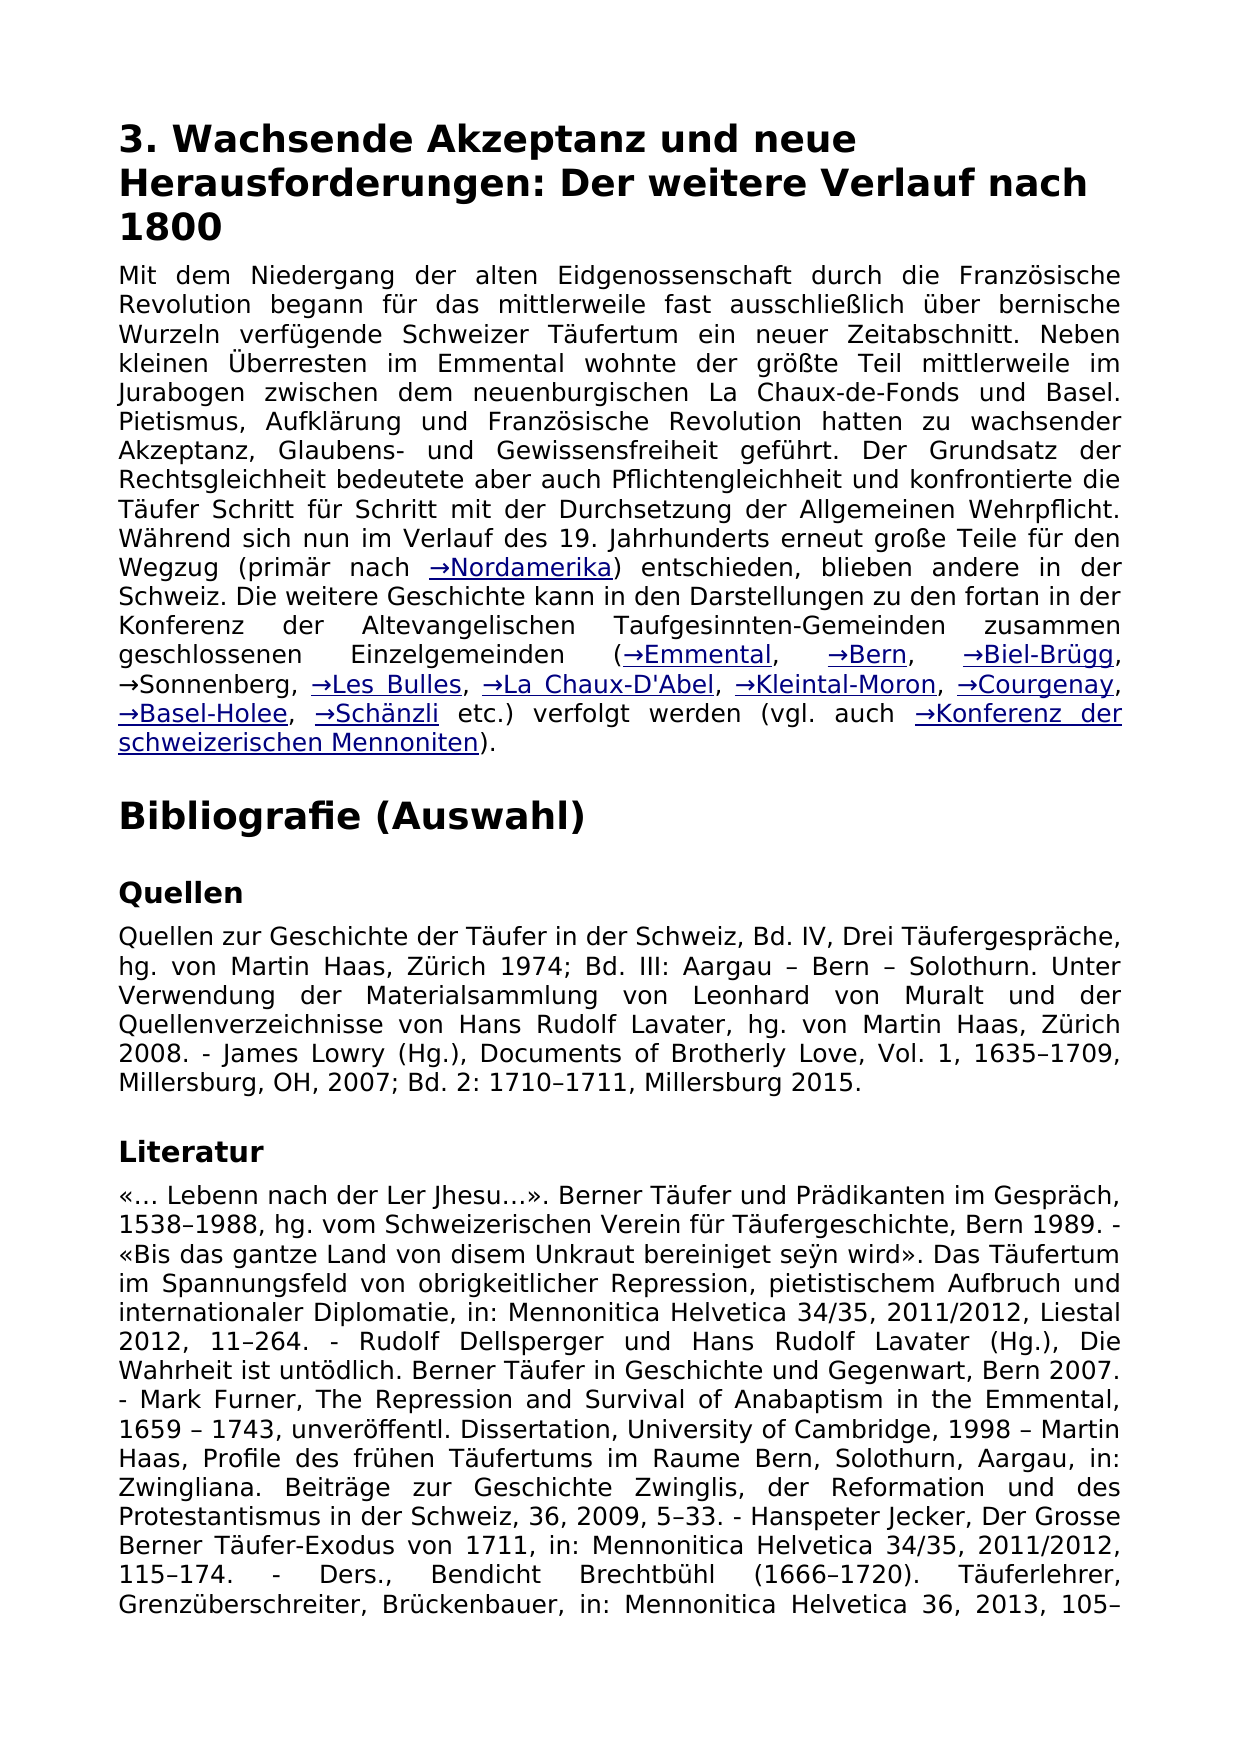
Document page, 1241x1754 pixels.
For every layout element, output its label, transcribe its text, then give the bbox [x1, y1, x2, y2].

subtitle Quellen [118, 876, 1122, 910]
text Mit dem Niedergang der alten Eidgenossenschaft durch die Französische Revolution begann für das mittlerweile fast ausschließlich über bernische Wurzeln verfügende Schweizer Täufertum ein neuer Zeitabschnitt. Neben kleinen Überresten im Emmental wohnte der größte Teil mittlerweile im Jurabogen zwischen dem neuenburgischen La Chaux-de-Fonds und Basel. Pietismus, Aufklärung und Französische Revolution hatten zu wachsender Akzeptanz, Glaubens- und Gewissensfreiheit geführt. Der Grundsatz der Rechtsgleichheit bedeutete aber auch Pflichtengleichheit und konfrontierte die Täufer Schritt für Schritt mit der Durchsetzung der Allgemeinen Wehrpflicht. Während sich nun im Verlauf des 19. Jahrhunderts erneut große Teile für den Wegzug (primär nach →Nordamerika) entschieden, blieben andere in der Schweiz. Die weitere Geschichte kann in den Darstellungen zu den fortan in der Konferenz der Altevangelischen Taufgesinnten-Gemeinden zusammen geschlossenen Einzelgemeinden (→Emmental, →Bern, →Biel-Brügg, →Sonnenberg, →Les Bulles, →La Chaux-D'Abel, →Kleintal-Moron, →Courgenay, →Basel-Holee, →Schänzli etc.) verfolgt werden (vgl. auch →Konferenz der schweizerischen Mennoniten). [118, 262, 1122, 757]
subtitle Bibliografie (Auswahl) [118, 795, 1122, 838]
text «… Lebenn nach der Ler Jhesu…». Berner Täufer und Prädikanten im Gespräch, 1538–1988, hg. vom Schweizerischen Verein für Täufergeschichte, Bern 1989. - «Bis das gantze Land von disem Unkraut bereiniget seÿn wird». Das Täufertum im Spannungsfeld von obrigkeitlicher Repression, pietistischem Aufbruch und internationaler Diplomatie, in: Mennonitica Helvetica 34/35, 2011/2012, Liestal 2012, 11–264. - Rudolf Dellsperger und Hans Rudolf Lavater (Hg.), Die Wahrheit ist untödlich. Berner Täufer in Geschichte und Gegenwart, Bern 2007. - Mark Furner, The Repression and Survival of Anabaptism in the Emmental, 1659 – 1743, unveröffentl. Dissertation, University of Cambridge, 1998 – Martin Haas, Profile des frühen Täufertums im Raume Bern, Solothurn, Aargau, in: Zwingliana. Beiträge zur Geschichte Zwinglis, der Reformation und des Protestantismus in der Schweiz, 36, 2009, 5–33. - Hanspeter Jecker, Der Grosse Berner Täufer-Exodus von 1711, in: Mennonitica Helvetica 34/35, 2011/2012, 115–174. - Ders., Bendicht Brechtbühl (1666–1720). Täuferlehrer, Grenzüberschreiter, Brückenbauer, in: Mennonitica Helvetica 36, 2013, 105– [118, 1181, 1122, 1619]
subtitle 3. Wachsende Akzeptanz und neue Herausforderungen: Der weitere Verlauf nach 1800 [118, 118, 1122, 249]
text Quellen zur Geschichte der Täufer in der Schweiz, Bd. IV, Drei Täufergespräche, hg. von Martin Haas, Zürich 1974; Bd. III: Aargau – Bern – Solothurn. Unter Verwendung der Materialsammlung von Leonhard von Muralt und der Quellenverzeichnisse von Hans Rudolf Lavater, hg. von Martin Haas, Zürich 2008. - James Lowry (Hg.), Documents of Brotherly Love, Vol. 1, 1635–1709, Millersburg, OH, 2007; Bd. 2: 1710–1711, Millersburg 2015. [118, 922, 1122, 1097]
subtitle Literatur [118, 1135, 1122, 1169]
